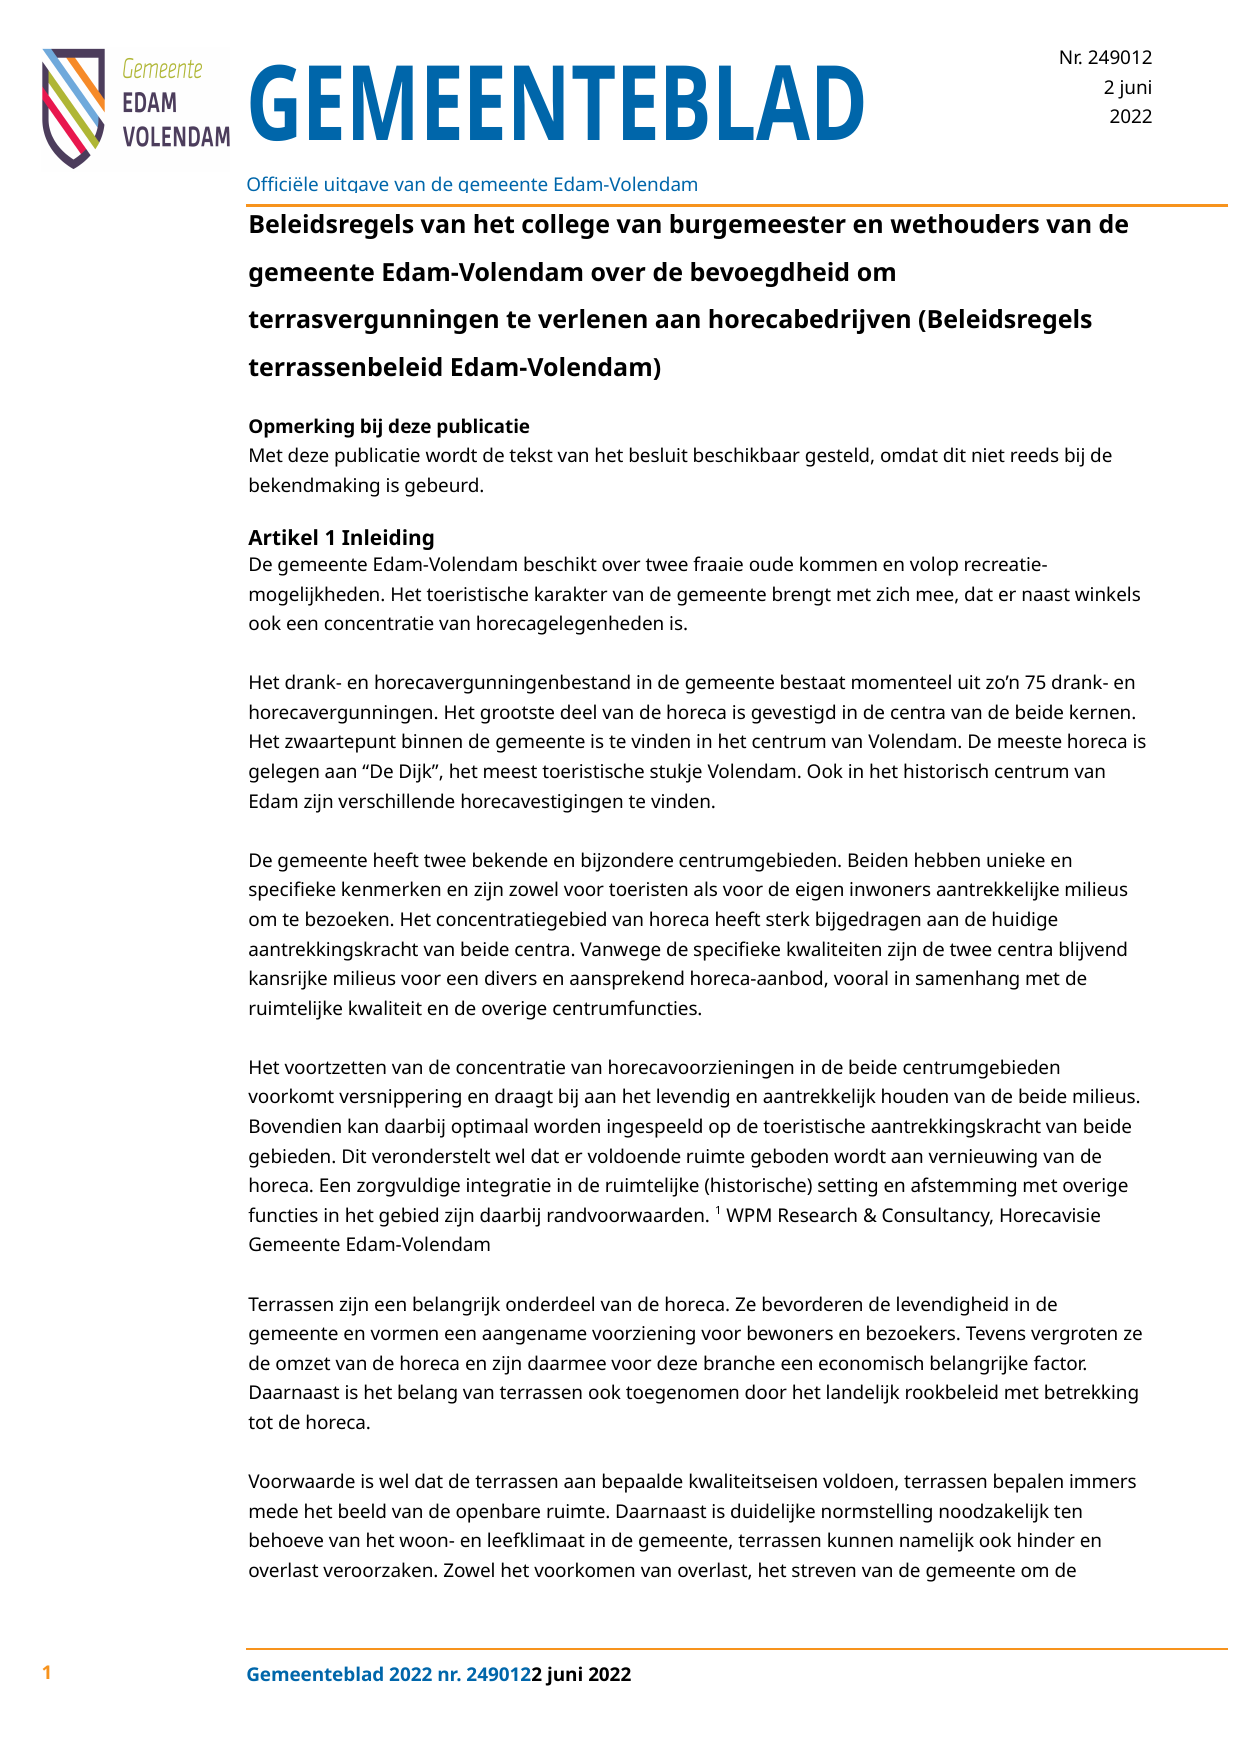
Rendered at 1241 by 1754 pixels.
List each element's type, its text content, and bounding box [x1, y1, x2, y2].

text Het voortzetten van de concentratie van horecavoorzieningen in de beide centrumgebieden voorkomt versnippering en draagt bij aan het levendig en aantrekkelijk houden van de beide milieus. Bovendien kan daarbij optimaal worden ingespeeld op de toeristische aantrekkingskracht van beide gebieden. Dit veronderstelt wel dat er voldoende ruimte geboden wordt aan vernieuwing van de horeca. Een zorgvuldige integratie in de ruimtelijke (historische) setting en afstemming met overige functies in het gebied zijn daarbij randvoorwaarden. 1 WPM Research & Consultancy, Horecavisie Gemeente Edam-Volendam [248, 1054, 1152, 1257]
text Het drank- en horecavergunningenbestand in de gemeente bestaat momenteel uit zo’n 75 drank- en horecavergunningen. Het grootste deel van de horeca is gevestigd in de centra van de beide kernen. Het zwaartepunt binnen de gemeente is te vinden in het centrum van Volendam. De meeste horeca is gelegen aan “De Dijk”, het meest toeristische stukje Volendam. Ook in het historisch centrum van Edam zijn verschillende horecavestigingen te vinden. [248, 669, 1152, 813]
text Terrassen zijn een belangrijk onderdeel van de horeca. Ze bevorderen de levendigheid in de gemeente en vormen een aangename voorziening voor bewoners en bezoekers. Tevens vergroten ze de omzet van de horeca en zijn daarmee voor deze branche een economisch belangrijke factor. Daarnaast is het belang van terrassen ook toegenomen door het landelijk rookbeleid met betrekking tot de horeca. [248, 1291, 1152, 1435]
text Artikel 1 Inleiding [248, 523, 1152, 551]
picture [41, 47, 231, 172]
text Beleidsregels van het college van burgemeester en wethouders van de gemeente Edam-Volendam over de bevoegdheid om terrasvergunningen te verlenen aan horecabedrijven (Beleidsregels terrassenbeleid Edam-Volendam) [248, 207, 1152, 384]
text Voorwaarde is wel dat de terrassen aan bepaalde kwaliteitseisen voldoen, terrassen bepalen immers mede het beeld van de openbare ruimte. Daarnaast is duidelijke normstelling noodzakelijk ten behoeve van het woon- en leefklimaat in de gemeente, terrassen kunnen namelijk ook hinder en overlast veroorzaken. Zowel het voorkomen van overlast, het streven van de gemeente om de [248, 1468, 1152, 1583]
text De gemeente heeft twee bekende en bijzondere centrumgebieden. Beiden hebben unieke en specifieke kenmerken en zijn zowel voor toeristen als voor de eigen inwoners aantrekkelijke milieus om te bezoeken. Het concentratiegebied van horeca heeft sterk bijgedragen aan de huidige aantrekkingskracht van beide centra. Vanwege de specifieke kwaliteiten zijn de twee centra blijvend kansrijke milieus voor een divers en aansprekend horeca-aanbod, vooral in samenhang met de ruimtelijke kwaliteit en de overige centrumfuncties. [248, 847, 1152, 1021]
text Met deze publicatie wordt de tekst van het besluit beschikbaar gesteld, omdat dit niet reeds bij de bekendmaking is gebeurd. [248, 443, 1152, 498]
text Opmerking bij deze publicatie [248, 413, 1152, 439]
text De gemeente Edam-Volendam beschikt over twee fraaie oude kommen en volop recreatie-mogelijkheden. Het toeristische karakter van de gemeente brengt met zich mee, dat er naast winkels ook een concentratie van horecagelegenheden is. [248, 551, 1152, 636]
